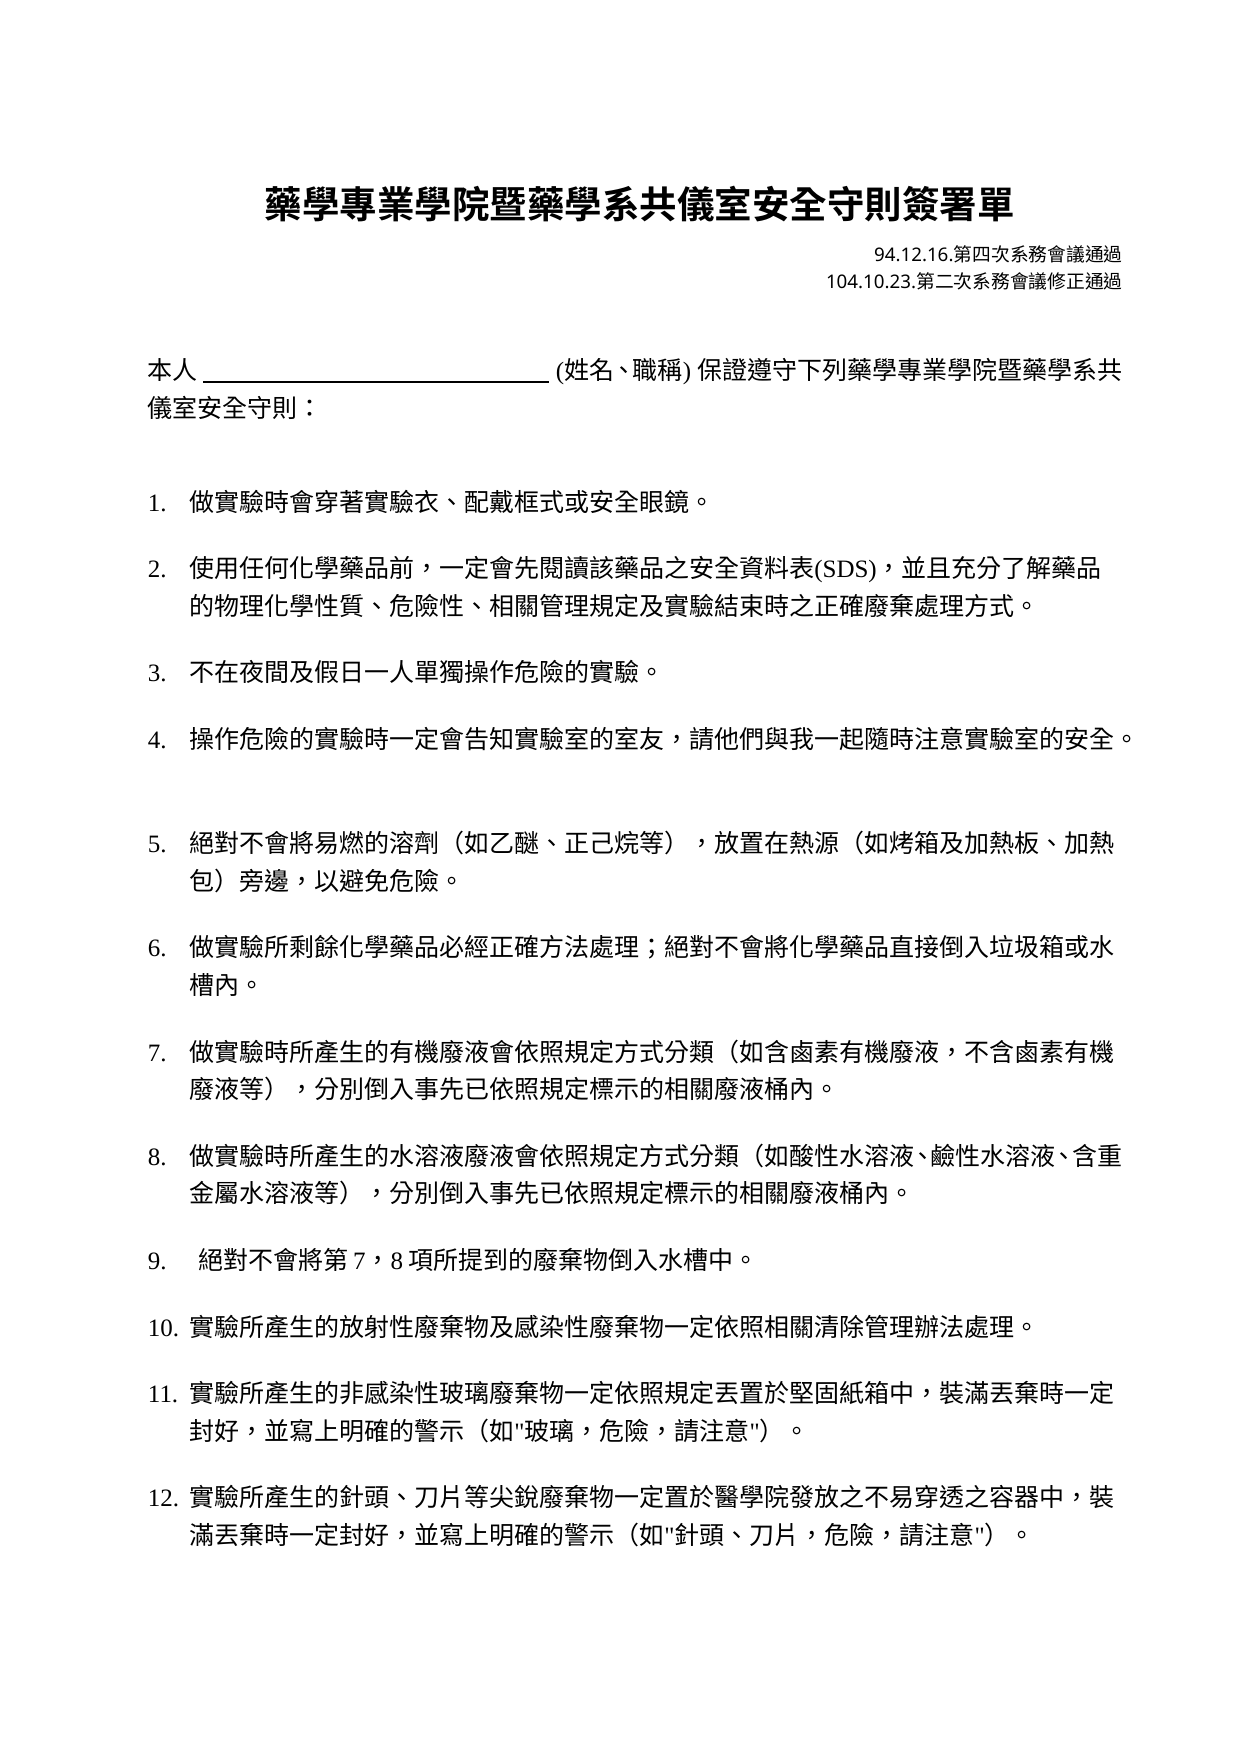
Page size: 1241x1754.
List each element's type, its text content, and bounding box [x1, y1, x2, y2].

text 6. 做實驗所剩餘化學藥品必經正確方法處理；絕對不會將化學藥品直接倒入垃圾箱或水槽內。 [148, 927, 1122, 1002]
text 5. 絕對不會將易燃的溶劑（如乙醚、正己烷等），放置在熱源（如烤箱及加熱板、加熱包）旁邊，以避免危險。 [148, 823, 1122, 898]
text 8. 做實驗時所產生的水溶液廢液會依照規定方式分類（如酸性水溶液、鹼性水溶液、含重金屬水溶液等），分別倒入事先已依照規定標示的相關廢液桶內。 [148, 1136, 1122, 1211]
text 3. 不在夜間及假日一人單獨操作危險的實驗。 [148, 652, 1122, 690]
text 12. 實驗所產生的針頭、刀片等尖銳廢棄物一定置於醫學院發放之不易穿透之容器中，裝滿丟棄時一定封好，並寫上明確的警示（如"針頭、刀片，危險，請注意"）。 [148, 1477, 1122, 1552]
text 10. 實驗所產生的放射性廢棄物及感染性廢棄物一定依照相關清除管理辦法處理。 [148, 1306, 1122, 1344]
text 94.12.16.第四次系務會議通過 [148, 239, 1122, 267]
text 9. 絕對不會將第7，8項所提到的廢棄物倒入水槽中。 [148, 1240, 1122, 1277]
text 7. 做實驗時所產生的有機廢液會依照規定方式分類（如含鹵素有機廢液，不含鹵素有機廢液等），分別倒入事先已依照規定標示的相關廢液桶內。 [148, 1031, 1122, 1106]
text 4. 操作危險的實驗時一定會告知實驗室的室友，請他們與我一起隨時注意實驗室的安全。 [148, 719, 1122, 794]
text 1. 做實驗時會穿著實驗衣、配戴框式或安全眼鏡。 [148, 481, 1122, 519]
text 104.10.23.第二次系務會議修正通過 [148, 267, 1122, 294]
text 藥學專業學院暨藥學系共儀室安全守則簽署單 [148, 164, 1122, 239]
text 11. 實驗所產生的非感染性玻璃廢棄物一定依照規定丟置於堅固紙箱中，裝滿丟棄時一定封好，並寫上明確的警示（如"玻璃，危險，請注意"）。 [148, 1373, 1122, 1448]
text 本人 (姓名、職稱) 保證遵守下列藥學專業學院暨藥學系共儀室安全守則： [148, 350, 1122, 425]
text 2. 使用任何化學藥品前，一定會先閱讀該藥品之安全資料表(SDS)，並且充分了解藥品的物理化學性質、危險性、相關管理規定及實驗結束時之正確廢棄處理方式。 [148, 548, 1122, 623]
